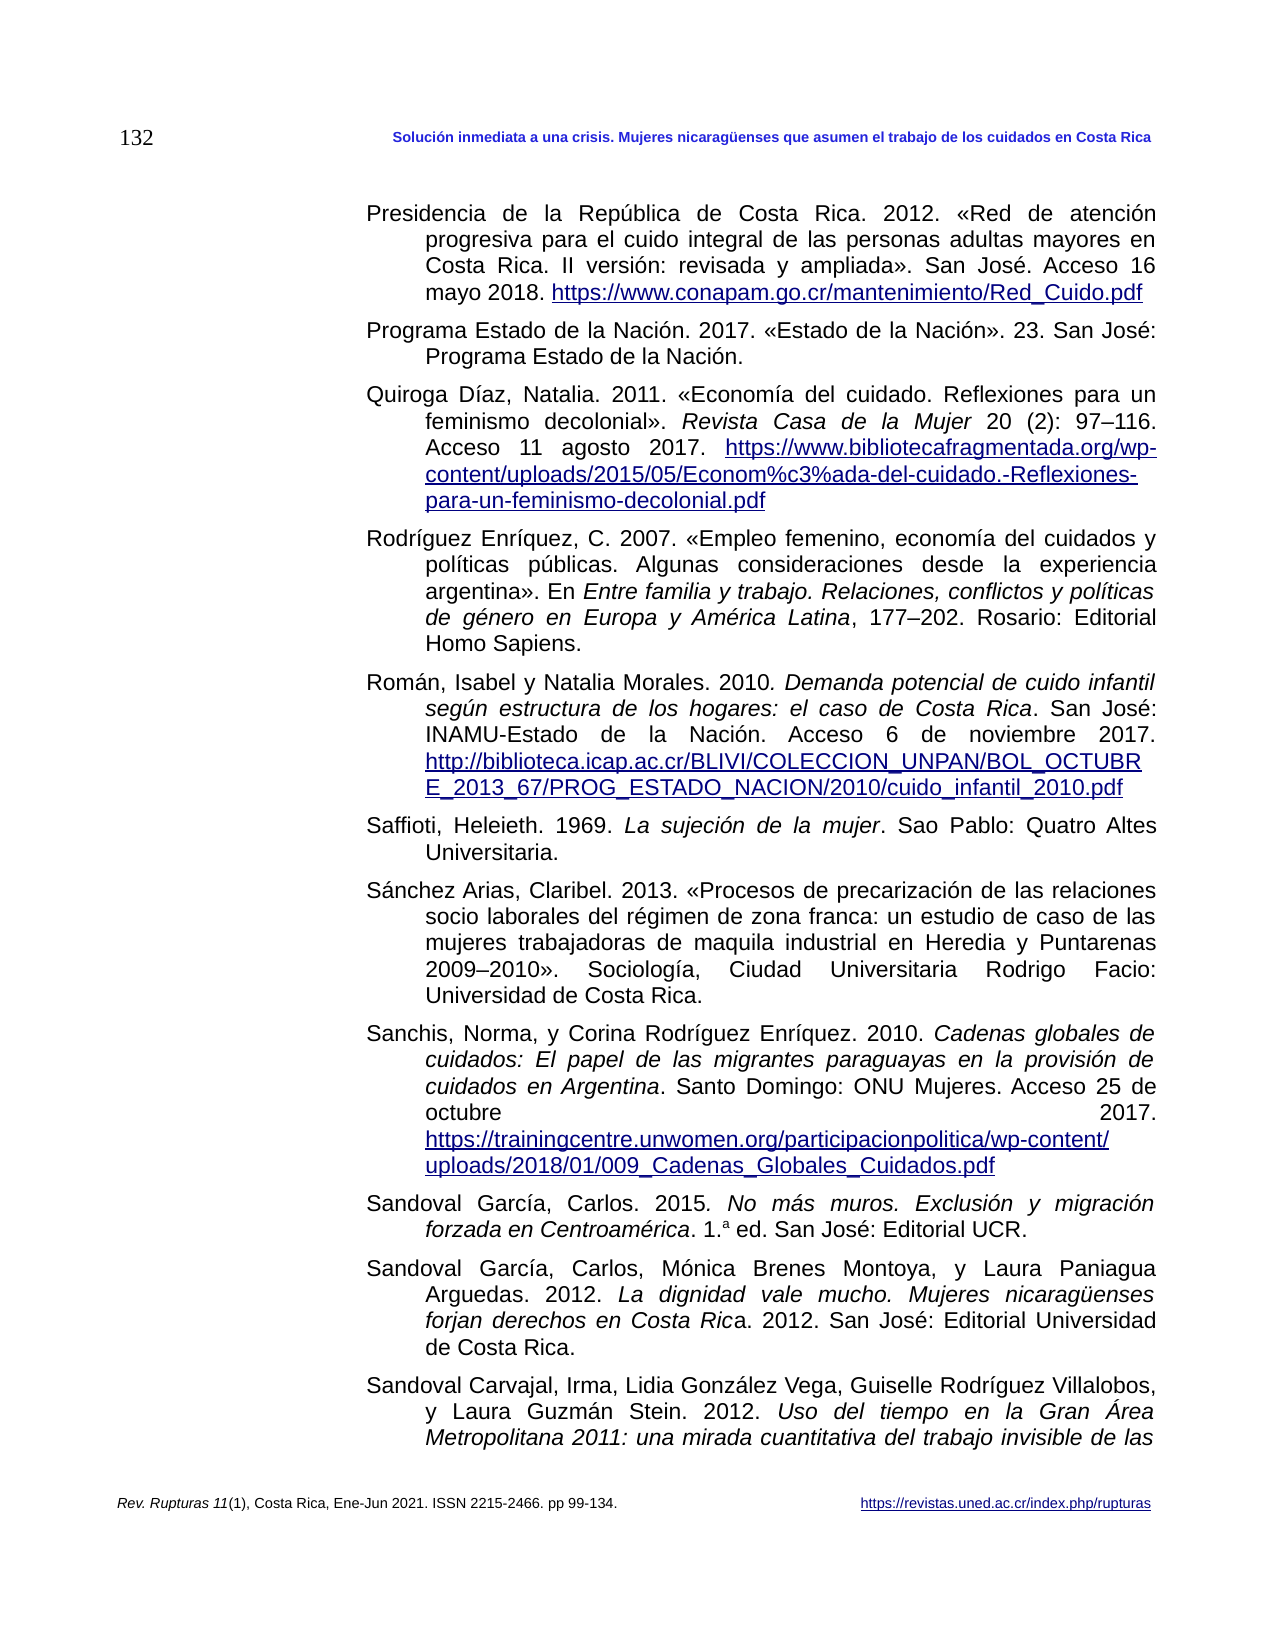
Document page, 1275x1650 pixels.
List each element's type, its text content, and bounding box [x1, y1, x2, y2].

text Sandoval García, Carlos. 2015. No más muros. Exclusión y migración forzada en Centroamérica. 1.a ed. San José: Editorial UCR. [366, 1190, 1157, 1243]
text Programa Estado de la Nación. 2017. «Estado de la Nación». 23. San José: Programa Estado de la Nación. [366, 317, 1157, 370]
text Quiroga Díaz, Natalia. 2011. «Economía del cuidado. Reflexiones para un feminismo decolonial». Revista Casa de la Mujer 20 (2): 97–116. Acceso 11 agosto 2017. https://www.bibliotecafragmentada.org/wp-content/uploads/2015/05/Econom%c3%ada-del-cuidado.-Reflexiones-para-un-feminismo-decolonial.pdf [366, 381, 1157, 513]
text Sanchis, Norma, y Corina Rodríguez Enríquez. 2010. Cadenas globales de cuidados: El papel de las migrantes paraguayas en la provisión de cuidados en Argentina. Santo Domingo: ONU Mujeres. Acceso 25 de octubre 2017. https://trainingcentre.unwomen.org/participacionpolitica/wp-content/uploads/2018/01/009_Cadenas_Globales_Cuidados.pdf [366, 1020, 1157, 1178]
text Sandoval Carvajal, Irma, Lidia González Vega, Guiselle Rodríguez Villalobos, y Laura Guzmán Stein. 2012. Uso del tiempo en la Gran Área Metropolitana 2011: una mirada cuantitativa del trabajo invisible de las [366, 1372, 1157, 1451]
text Presidencia de la República de Costa Rica. 2012. «Red de atención progresiva para el cuido integral de las personas adultas mayores en Costa Rica. II versión: revisada y ampliada». San José. Acceso 16 mayo 2018. https://www.conapam.go.cr/mantenimiento/Red_Cuido.pdf [366, 200, 1157, 305]
text Saffioti, Heleieth. 1969. La sujeción de la mujer. Sao Pablo: Quatro Altes Universitaria. [366, 812, 1157, 865]
text Rodríguez Enríquez, C. 2007. «Empleo femenino, economía del cuidados y políticas públicas. Algunas consideraciones desde la experiencia argentina». En Entre familia y trabajo. Relaciones, conflictos y políticas de género en Europa y América Latina, 177–202. Rosario: Editorial Homo Sapiens. [366, 525, 1157, 657]
text Sandoval García, Carlos, Mónica Brenes Montoya, y Laura Paniagua Arguedas. 2012. La dignidad vale mucho. Mujeres nicaragüenses forjan derechos en Costa Rica. 2012. San José: Editorial Universidad de Costa Rica. [366, 1254, 1157, 1360]
text Sánchez Arias, Claribel. 2013. «Procesos de precarización de las relaciones socio laborales del régimen de zona franca: un estudio de caso de las mujeres trabajadoras de maquila industrial en Heredia y Puntarenas 2009–2010». Sociología, Ciudad Universitaria Rodrigo Facio: Universidad de Costa Rica. [366, 877, 1157, 1008]
text Román, Isabel y Natalia Morales. 2010. Demanda potencial de cuido infantil según estructura de los hogares: el caso de Costa Rica. San José: INAMU-Estado de la Nación. Acceso 6 de noviembre 2017. http://biblioteca.icap.ac.cr/BLIVI/COLECCION_UNPAN/BOL_OCTUBRE_2013_67/PROG_ESTADO_NACION/2010/cuido_infantil_2010.pdf [366, 668, 1157, 800]
